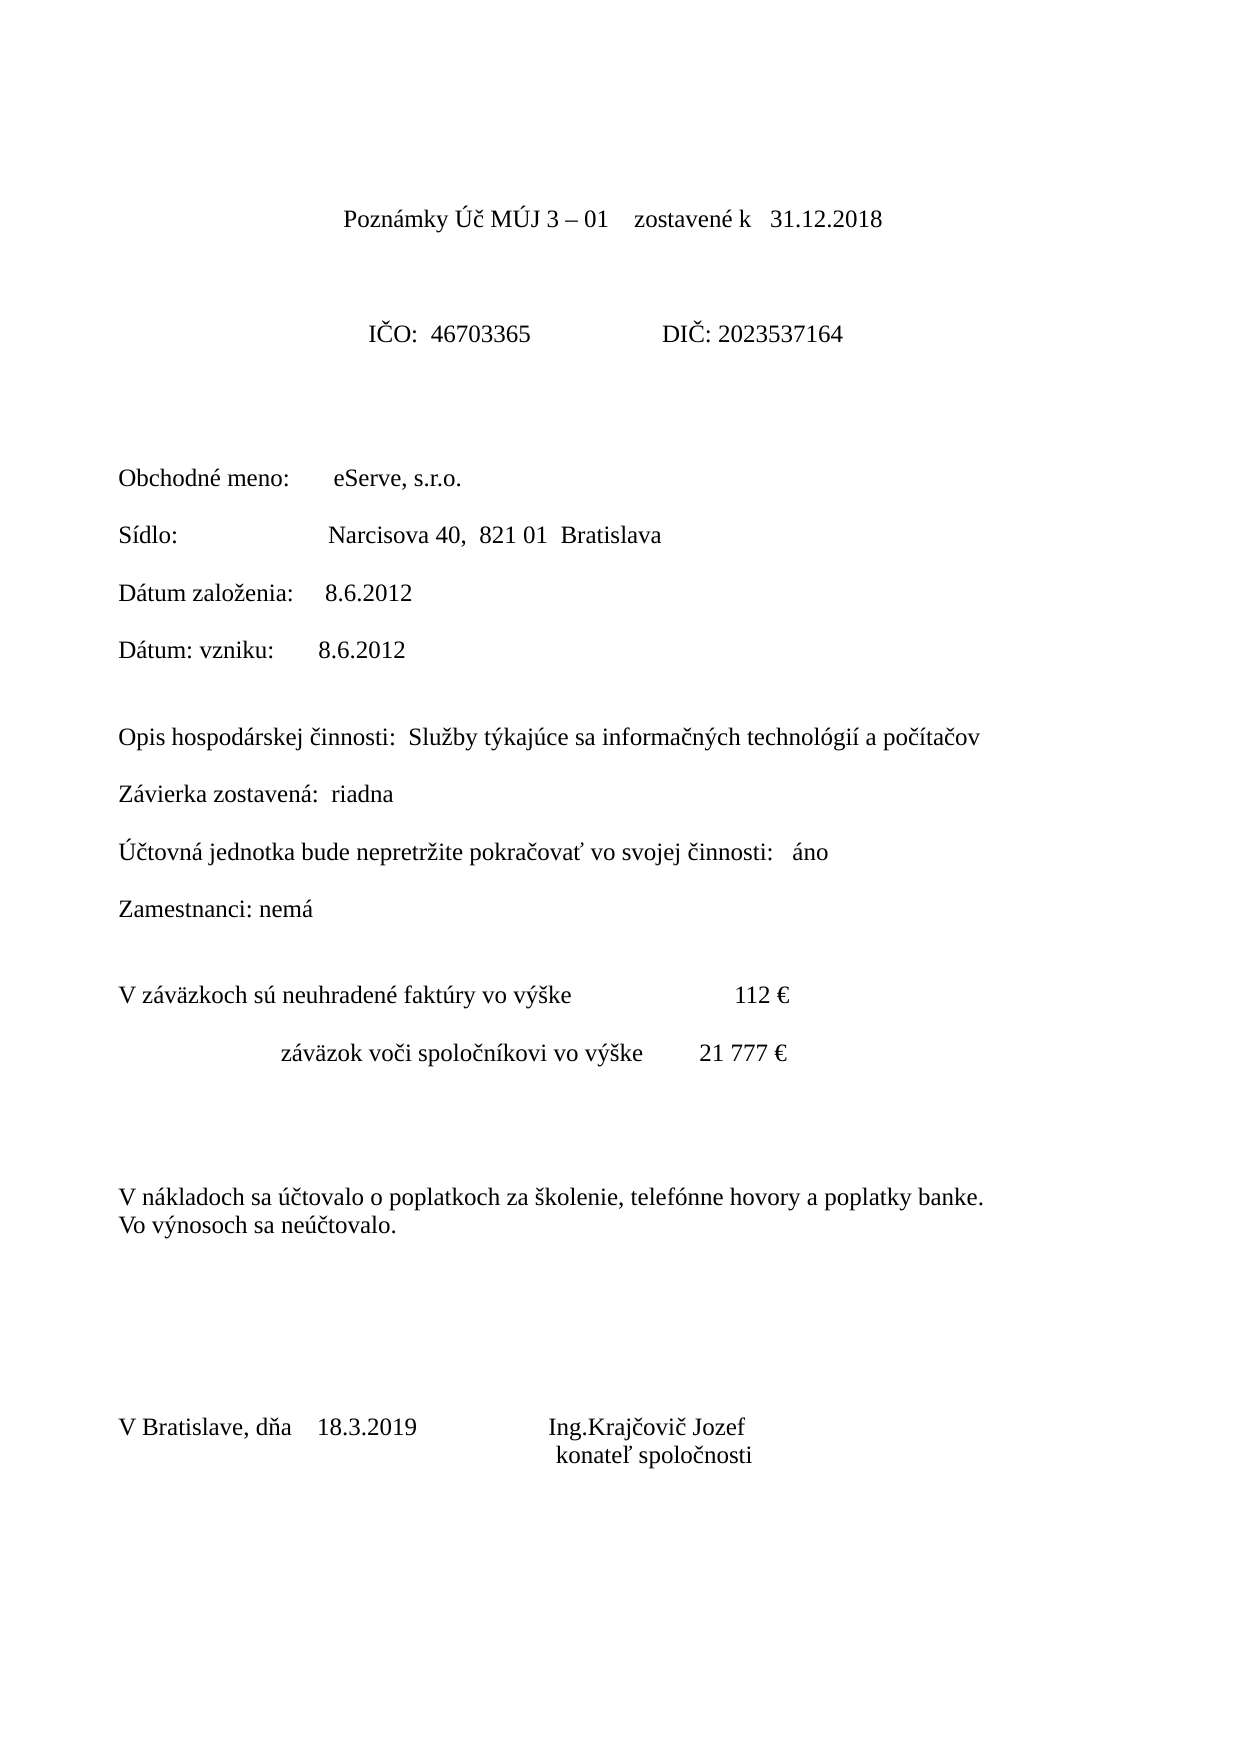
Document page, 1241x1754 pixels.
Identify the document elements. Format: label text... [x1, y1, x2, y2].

text Vo výnosoch sa neúčtovalo. [118, 1211, 1122, 1239]
text IČO: 46703365 DIČ: 2023537164 [118, 319, 1122, 348]
text konateľ spoločnosti [118, 1441, 1122, 1469]
text V nákladoch sa účtovalo o poplatkoch za školenie, telefónne hovory a poplatky banke. [118, 1182, 1122, 1211]
text Sídlo: Narcisova 40, 821 01 Bratislava [118, 521, 1122, 549]
text V záväzkoch sú neuhradené faktúry vo výške 112 € [118, 981, 1122, 1009]
text Zamestnanci: nemá [118, 894, 1122, 923]
text V Bratislave, dňa 18.3.2019 Ing.Krajčovič Jozef [118, 1412, 1122, 1441]
text Účtovná jednotka bude nepretržite pokračovať vo svojej činnosti: áno [118, 837, 1122, 866]
text Závierka zostavená: riadna [118, 779, 1122, 808]
text Opis hospodárskej činnosti: Služby týkajúce sa informačných technológií a počítačov [118, 722, 1122, 751]
text Obchodné meno: eServe, s.r.o. [118, 463, 1122, 492]
text Poznámky Úč MÚJ 3 – 01 zostavené k 31.12.2018 [118, 204, 1122, 233]
text záväzok voči spoločníkovi vo výške 21 777 € [118, 1038, 1122, 1067]
text Dátum: vzniku: 8.6.2012 [118, 636, 1122, 664]
text Dátum založenia: 8.6.2012 [118, 578, 1122, 607]
